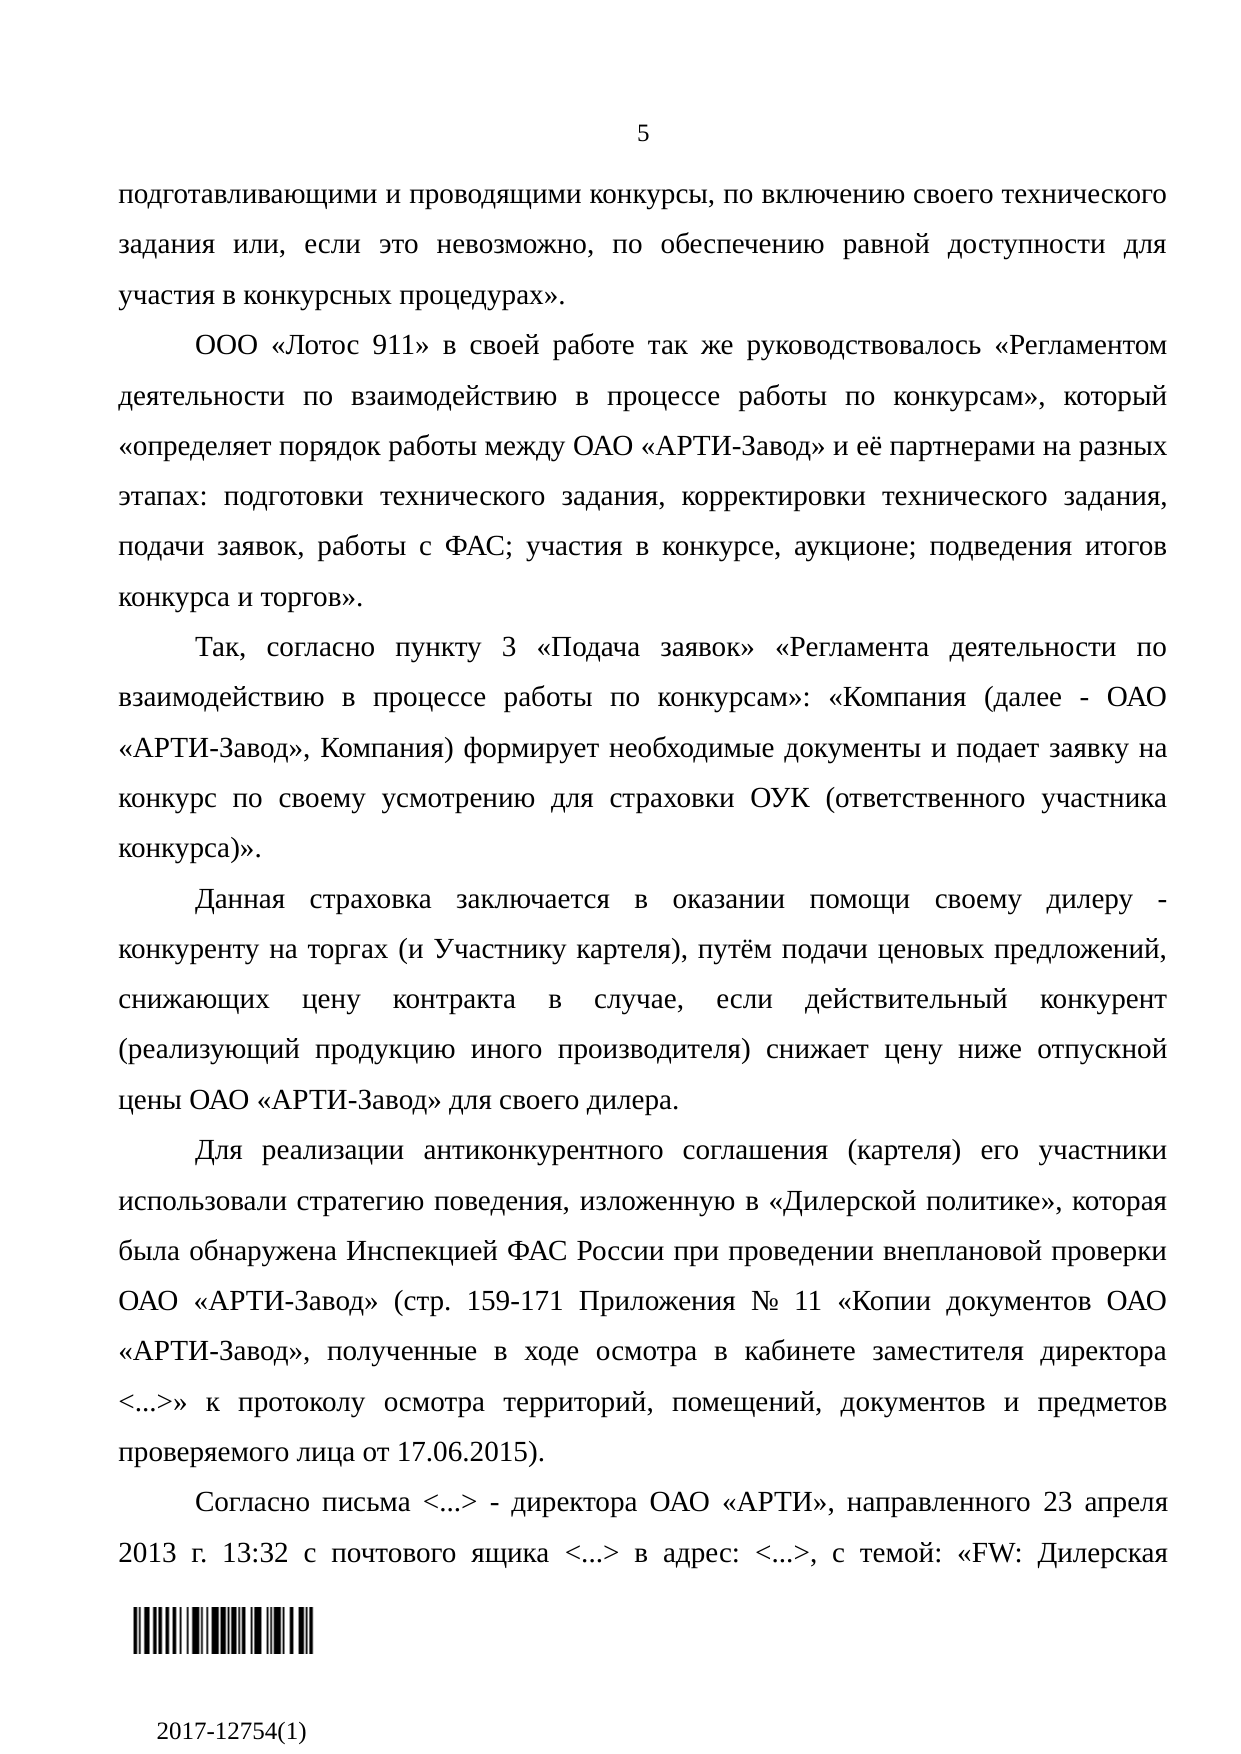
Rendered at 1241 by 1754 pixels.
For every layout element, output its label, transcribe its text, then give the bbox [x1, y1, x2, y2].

text ООО «Лотос 911» в своей работе так же руководствовалось «Регламентом деятельности по взаимодействию в процессе работы по конкурсам», который «определяет порядок работы между ОАО «АРТИ-Завод» и её партнерами на разных этапах: подготовки технического задания, корректировки технического задания, подачи заявок, работы с ФАС; участия в конкурсе, аукционе; подведения итогов конкурса и торгов». [118, 327, 1168, 612]
text Так, согласно пункту 3 «Подача заявок» «Регламента деятельности по взаимодействию в процессе работы по конкурсам»: «Компания (далее - ОАО «АРТИ-Завод», Компания) формирует необходимые документы и подает заявку на конкурс по своему усмотрению для страховки ОУК (ответственного участника конкурса)». [118, 629, 1168, 864]
text Для реализации антиконкурентного соглашения (картеля) его участники использовали стратегию поведения, изложенную в «Дилерской политике», которая была обнаружена Инспекцией ФАС России при проведении внеплановой проверки ОАО «АРТИ-Завод» (стр. 159-171 Приложения № 11 «Копии документов ОАО «АРТИ-Завод», полученные в ходе осмотра в кабинете заместителя директора <...>» к протоколу осмотра территорий, помещений, документов и предметов проверяемого лица от 17.06.2015). [118, 1132, 1168, 1468]
text Данная страховка заключается в оказании помощи своему дилеру - конкуренту на торгах (и Участнику картеля), путём подачи ценовых предложений, снижающих цену контракта в случае, если действительный конкурент (реализующий продукцию иного производителя) снижает цену ниже отпускной цены ОАО «АРТИ-Завод» для своего дилера. [118, 881, 1168, 1116]
picture [118, 1607, 331, 1654]
text подготавливающими и проводящими конкурсы, по включению своего технического задания или, если это невозможно, по обеспечению равной доступности для участия в конкурсных процедурах». [118, 176, 1168, 311]
text Согласно письма <...> - директора ОАО «АРТИ», направленного 23 апреля 2013 г. 13:32 с почтового ящика <...> в адрес: <...>, с темой: «FW: Дилерская [118, 1484, 1168, 1568]
